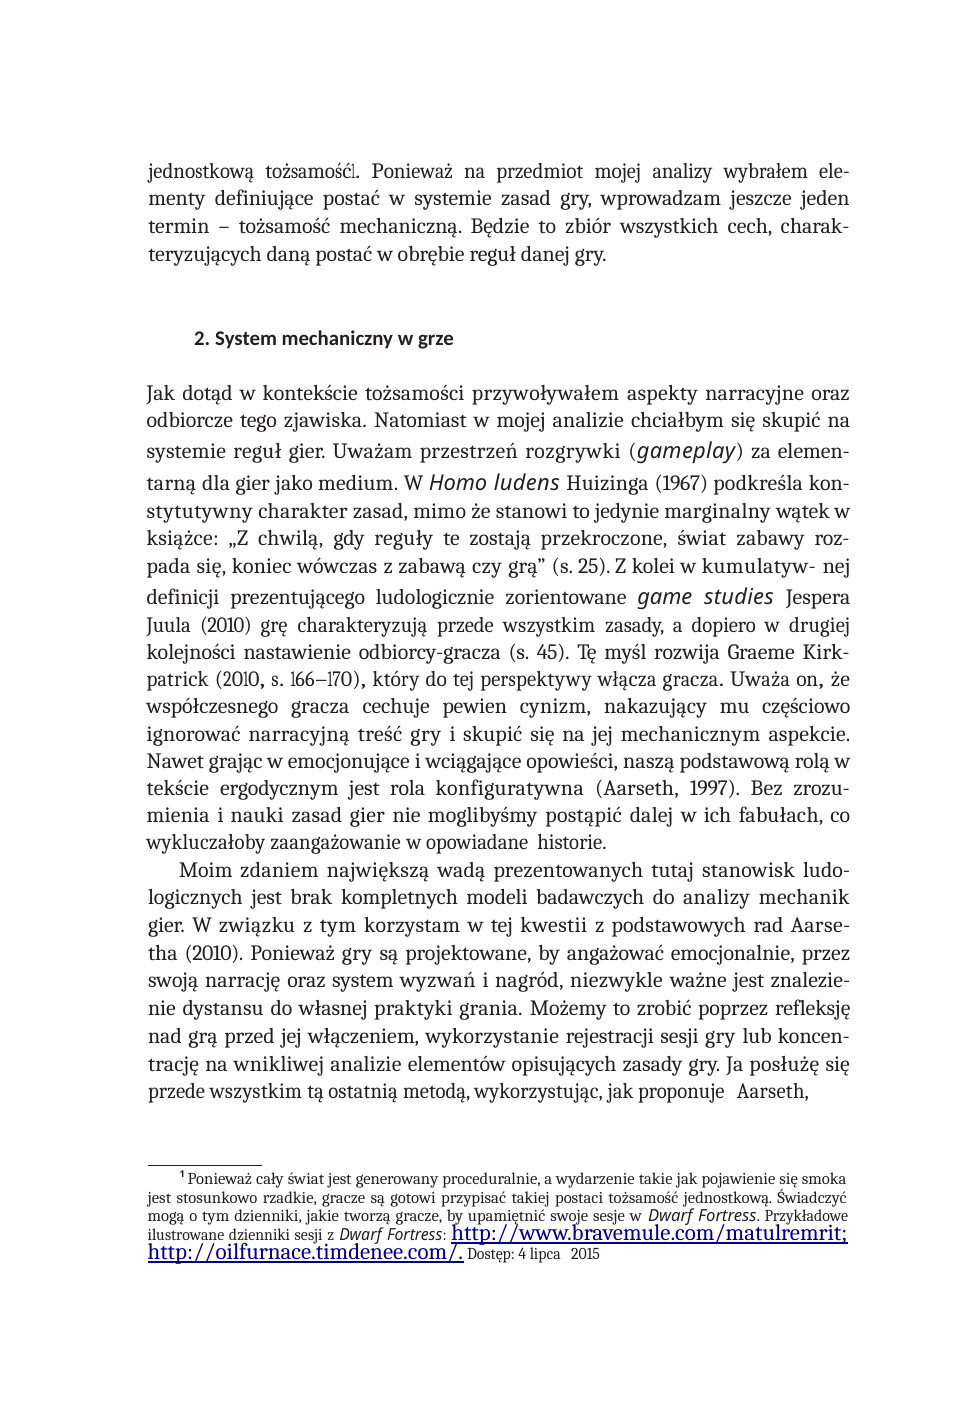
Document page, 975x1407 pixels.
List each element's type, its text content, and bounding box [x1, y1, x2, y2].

list System mechaniczny w grze [194, 325, 860, 351]
text 1 Ponieważ cały świat jest generowany proceduralnie, a wydarzenie takie jak pojawienie się smoka jest stosunkowo rzadkie, gracze są gotowi przypisać takiej postaci tożsamość jednostkową. Świadczyć mogą o tym dzienniki, jakie tworzą gracze, by upamiętnić swoje sesje w Dwarf Fortress. Przykładowe ilustrowane dzienniki sesji z Dwarf Fortress: http://www.bravemule.com/matulremrit; http://oilfurnace.timdenee.com/. Dostęp: 4 lipca 2015 [147, 1169, 848, 1261]
text Moim zdaniem największą wadą prezentowanych tutaj stanowisk ludo- logicznych jest brak kompletnych modeli badawczych do analizy mechanik gier. W związku z tym korzystam w tej kwestii z podstawowych rad Aarse- tha (2010). Ponieważ gry są projektowane, by angażować emocjonalnie, przez swoją narrację oraz system wyzwań i nagród, niezwykle ważne jest znalezie- nie dystansu do własnej praktyki grania. Możemy to zrobić poprzez refleksję nad grą przed jej włączeniem, wykorzystanie rejestracji sesji gry lub koncen- trację na wnikliwej analizie elementów opisujących zasady gry. Ja posłużę się przede wszystkim tą ostatnią metodą, wykorzystując, jak proponuje Aarseth, [148, 857, 850, 1104]
text jednostkową tożsamość1. Ponieważ na przedmiot mojej analizy wybrałem ele- menty definiujące postać w systemie zasad gry, wprowadzam jeszcze jeden termin – tożsamość mechaniczną. Będzie to zbiór wszystkich cech, charak- teryzujących daną postać w obrębie reguł danej gry. [148, 158, 850, 267]
text Jak dotąd w kontekście tożsamości przywoływałem aspekty narracyjne oraz odbiorcze tego zjawiska. Natomiast w mojej analizie chciałbym się skupić na systemie reguł gier. Uważam przestrzeń rozgrywki (gameplay) za elemen- tarną dla gier jako medium. W Homo ludens Huizinga (1967) podkreśla kon- stytutywny charakter zasad, mimo że stanowi to jedynie marginalny wątek w książce: „Z chwilą, gdy reguły te zostają przekroczone, świat zabawy roz- pada się, koniec wówczas z zabawą czy grą” (s. 25). Z kolei w kumulatyw- nej definicji prezentującego ludologicznie zorientowane game studies Jespera Juula (2010) grę charakteryzują przede wszystkim zasady, a dopiero w drugiej kolejności nastawienie odbiorcy-gracza (s. 45). Tę myśl rozwija Graeme Kirk- patrick (2010, s. 166–170), który do tej perspektywy włącza gracza. Uważa on, że współczesnego gracza cechuje pewien cynizm, nakazujący mu częściowo ignorować narracyjną treść gry i skupić się na jej mechanicznym aspekcie. Nawet grając w emocjonujące i wciągające opowieści, naszą podstawową rolą w tekście ergodycznym jest rola konfiguratywna (Aarseth, 1997). Bez zrozu- mienia i nauki zasad gier nie moglibyśmy postąpić dalej w ich fabułach, co wykluczałoby zaangażowanie w opowiadane historie. [146, 380, 850, 855]
